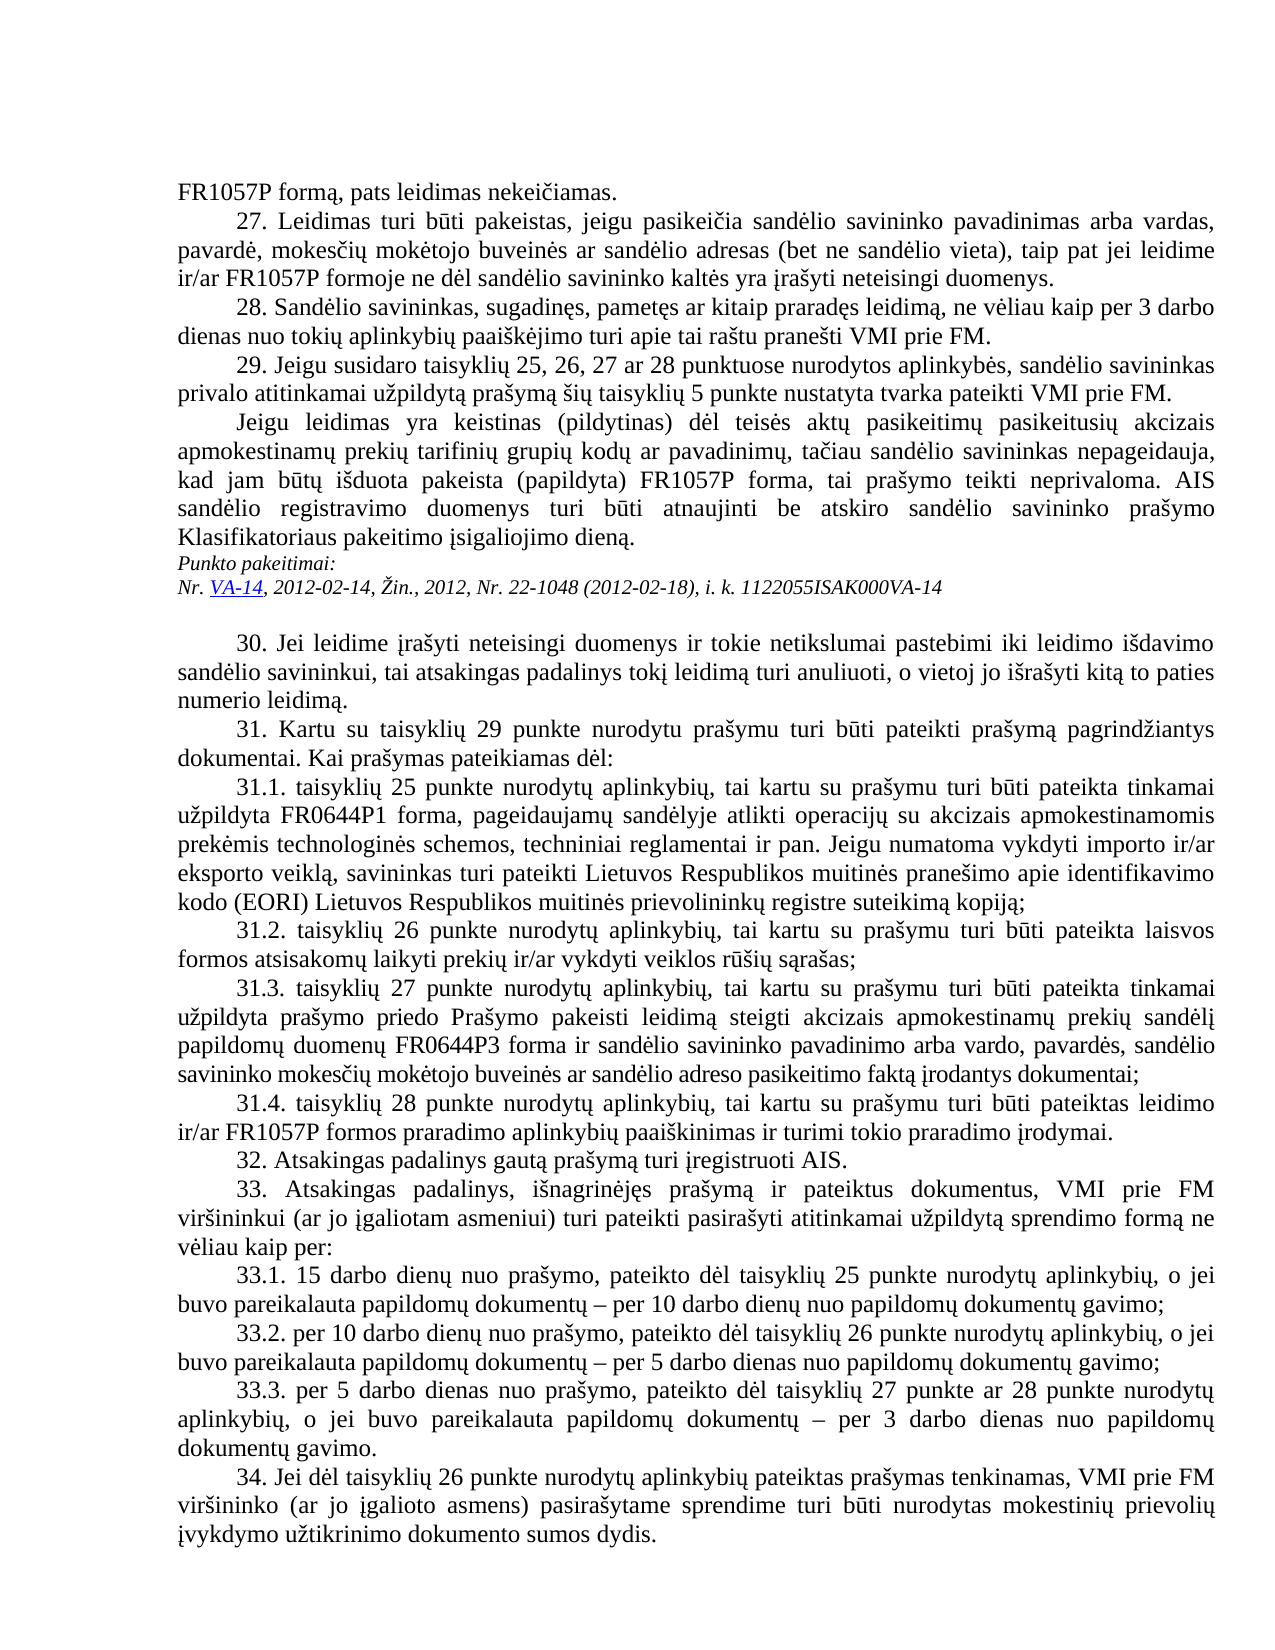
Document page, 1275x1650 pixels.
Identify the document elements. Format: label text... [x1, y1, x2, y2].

text 28. Sandėlio savininkas, sugadinęs, pametęs ar kitaip praradęs leidimą, ne vėliau kaip per 3 darbo dienas nuo tokių aplinkybių paaiškėjimo turi apie tai raštu pranešti VMI prie FM. [177, 292, 1216, 350]
text 29. Jeigu susidaro taisyklių 25, 26, 27 ar 28 punktuose nurodytos aplinkybės, sandėlio savininkas privalo atitinkamai užpildytą prašymą šių taisyklių 5 punkte nustatyta tvarka pateikti VMI prie FM. [177, 350, 1216, 407]
text FR1057P formą, pats leidimas nekeičiamas. [177, 177, 1216, 206]
text 32. Atsakingas padalinys gautą prašymą turi įregistruoti AIS. [177, 1145, 1216, 1174]
text 31.1. taisyklių 25 punkte nurodytų aplinkybių, tai kartu su prašymu turi būti pateikta tinkamai užpildyta FR0644P1 forma, pageidaujamų sandėlyje atlikti operacijų su akcizais apmokestinamomis prekėmis technologinės schemos, techniniai reglamentai ir pan. Jeigu numatoma vykdyti importo ir/ar eksporto veiklą, savininkas turi pateikti Lietuvos Respublikos muitinės pranešimo apie identifikavimo kodo (EORI) Lietuvos Respublikos muitinės prievolininkų registre suteikimą kopiją; [177, 772, 1216, 915]
text 27. Leidimas turi būti pakeistas, jeigu pasikeičia sandėlio savininko pavadinimas arba vardas, pavardė, mokesčių mokėtojo buveinės ar sandėlio adresas (bet ne sandėlio vieta), taip pat jei leidime ir/ar FR1057P formoje ne dėl sandėlio savininko kaltės yra įrašyti neteisingi duomenys. [177, 206, 1216, 292]
text 30. Jei leidime įrašyti neteisingi duomenys ir tokie netikslumai pastebimi iki leidimo išdavimo sandėlio savininkui, tai atsakingas padalinys tokį leidimą turi anuliuoti, o vietoj jo išrašyti kitą to paties numerio leidimą. [177, 628, 1216, 714]
text Punkto pakeitimai: [177, 551, 1216, 575]
text Nr. VA-14, 2012-02-14, Žin., 2012, Nr. 22-1048 (2012-02-18), i. k. 1122055ISAK000VA-14 [177, 575, 1216, 599]
text 33.1. 15 darbo dienų nuo prašymo, pateikto dėl taisyklių 25 punkte nurodytų aplinkybių, o jei buvo pareikalauta papildomų dokumentų – per 10 darbo dienų nuo papildomų dokumentų gavimo; [177, 1260, 1216, 1318]
text 31. Kartu su taisyklių 29 punkte nurodytu prašymu turi būti pateikti prašymą pagrindžiantys dokumentai. Kai prašymas pateikiamas dėl: [177, 714, 1216, 772]
text 33.2. per 10 darbo dienų nuo prašymo, pateikto dėl taisyklių 26 punkte nurodytų aplinkybių, o jei buvo pareikalauta papildomų dokumentų – per 5 darbo dienas nuo papildomų dokumentų gavimo; [177, 1318, 1216, 1375]
text Jeigu leidimas yra keistinas (pildytinas) dėl teisės aktų pasikeitimų pasikeitusių akcizais apmokestinamų prekių tarifinių grupių kodų ar pavadinimų, tačiau sandėlio savininkas nepageidauja, kad jam būtų išduota pakeista (papildyta) FR1057P forma, tai prašymo teikti neprivaloma. AIS sandėlio registravimo duomenys turi būti atnaujinti be atskiro sandėlio savininko prašymo Klasifikatoriaus pakeitimo įsigaliojimo dieną. [177, 407, 1216, 551]
text 33.3. per 5 darbo dienas nuo prašymo, pateikto dėl taisyklių 27 punkte ar 28 punkte nurodytų aplinkybių, o jei buvo pareikalauta papildomų dokumentų – per 3 darbo dienas nuo papildomų dokumentų gavimo. [177, 1375, 1216, 1462]
text 31.4. taisyklių 28 punkte nurodytų aplinkybių, tai kartu su prašymu turi būti pateiktas leidimo ir/ar FR1057P formos praradimo aplinkybių paaiškinimas ir turimi tokio praradimo įrodymai. [177, 1088, 1216, 1145]
text 31.2. taisyklių 26 punkte nurodytų aplinkybių, tai kartu su prašymu turi būti pateikta laisvos formos atsisakomų laikyti prekių ir/ar vykdyti veiklos rūšių sąrašas; [177, 915, 1216, 973]
text 33. Atsakingas padalinys, išnagrinėjęs prašymą ir pateiktus dokumentus, VMI prie FM viršininkui (ar jo įgaliotam asmeniui) turi pateikti pasirašyti atitinkamai užpildytą sprendimo formą ne vėliau kaip per: [177, 1174, 1216, 1260]
text 31.3. taisyklių 27 punkte nurodytų aplinkybių, tai kartu su prašymu turi būti pateikta tinkamai užpildyta prašymo priedo Prašymo pakeisti leidimą steigti akcizais apmokestinamų prekių sandėlį papildomų duomenų FR0644P3 forma ir sandėlio savininko pavadinimo arba vardo, pavardės, sandėlio savininko mokesčių mokėtojo buveinės ar sandėlio adreso pasikeitimo faktą įrodantys dokumentai; [177, 973, 1216, 1088]
text 34. Jei dėl taisyklių 26 punkte nurodytų aplinkybių pateiktas prašymas tenkinamas, VMI prie FM viršininko (ar jo įgalioto asmens) pasirašytame sprendime turi būti nurodytas mokestinių prievolių įvykdymo užtikrinimo dokumento sumos dydis. [177, 1462, 1216, 1548]
